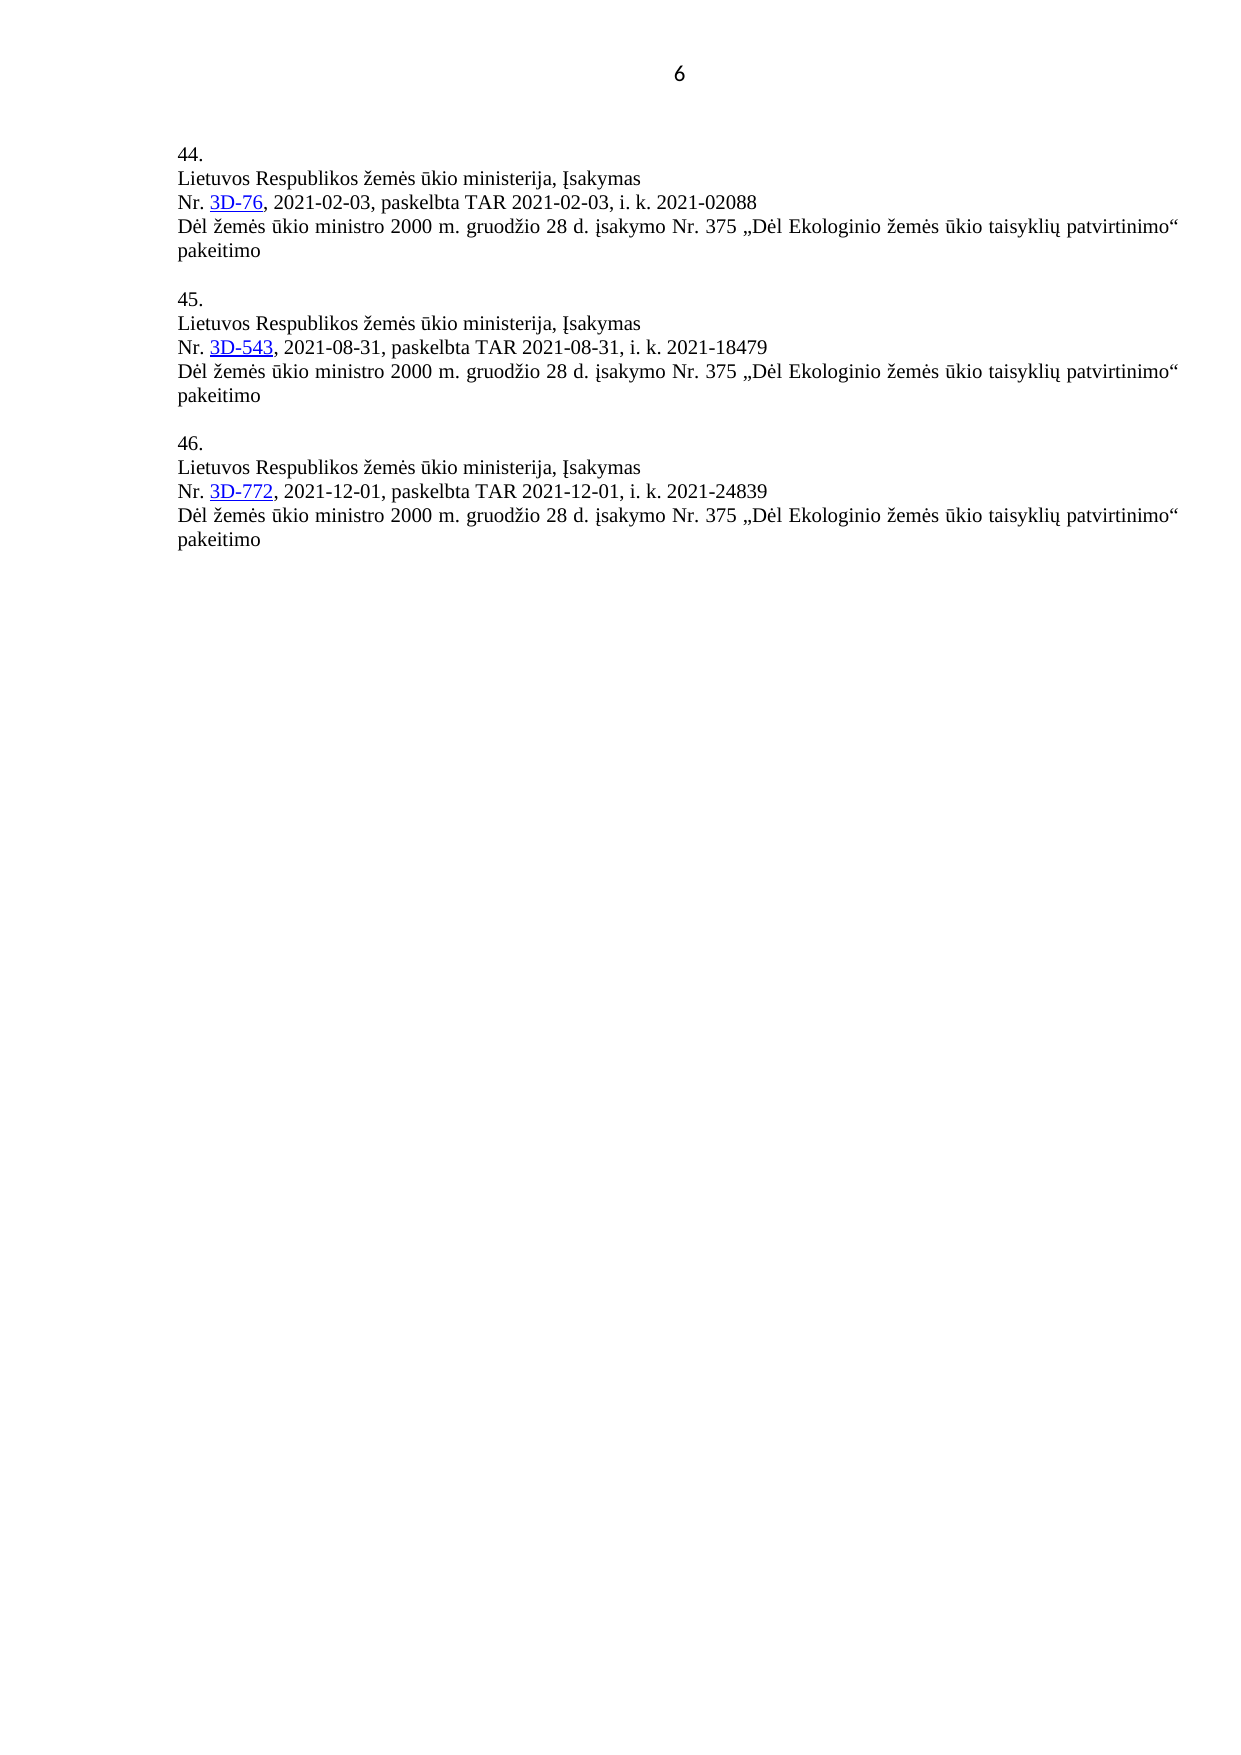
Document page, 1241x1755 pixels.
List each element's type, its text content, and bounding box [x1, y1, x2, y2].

text 46. [177, 431, 1181, 455]
text Nr. 3D-772, 2021-12-01, paskelbta TAR 2021-12-01, i. k. 2021-24839 [177, 479, 1181, 503]
text 45. [177, 287, 1181, 311]
text Dėl žemės ūkio ministro 2000 m. gruodžio 28 d. įsakymo Nr. 375 „Dėl Ekologinio žemės ūkio taisyklių patvirtinimo“ pakeitimo [177, 359, 1181, 407]
text Dėl žemės ūkio ministro 2000 m. gruodžio 28 d. įsakymo Nr. 375 „Dėl Ekologinio žemės ūkio taisyklių patvirtinimo“ pakeitimo [177, 503, 1181, 551]
text Lietuvos Respublikos žemės ūkio ministerija, Įsakymas [177, 166, 1181, 190]
text Nr. 3D-76, 2021-02-03, paskelbta TAR 2021-02-03, i. k. 2021-02088 [177, 190, 1181, 214]
text Lietuvos Respublikos žemės ūkio ministerija, Įsakymas [177, 311, 1181, 335]
text 44. [177, 142, 1181, 166]
text Dėl žemės ūkio ministro 2000 m. gruodžio 28 d. įsakymo Nr. 375 „Dėl Ekologinio žemės ūkio taisyklių patvirtinimo“ pakeitimo [177, 214, 1181, 262]
text Nr. 3D-543, 2021-08-31, paskelbta TAR 2021-08-31, i. k. 2021-18479 [177, 335, 1181, 359]
text Lietuvos Respublikos žemės ūkio ministerija, Įsakymas [177, 455, 1181, 479]
